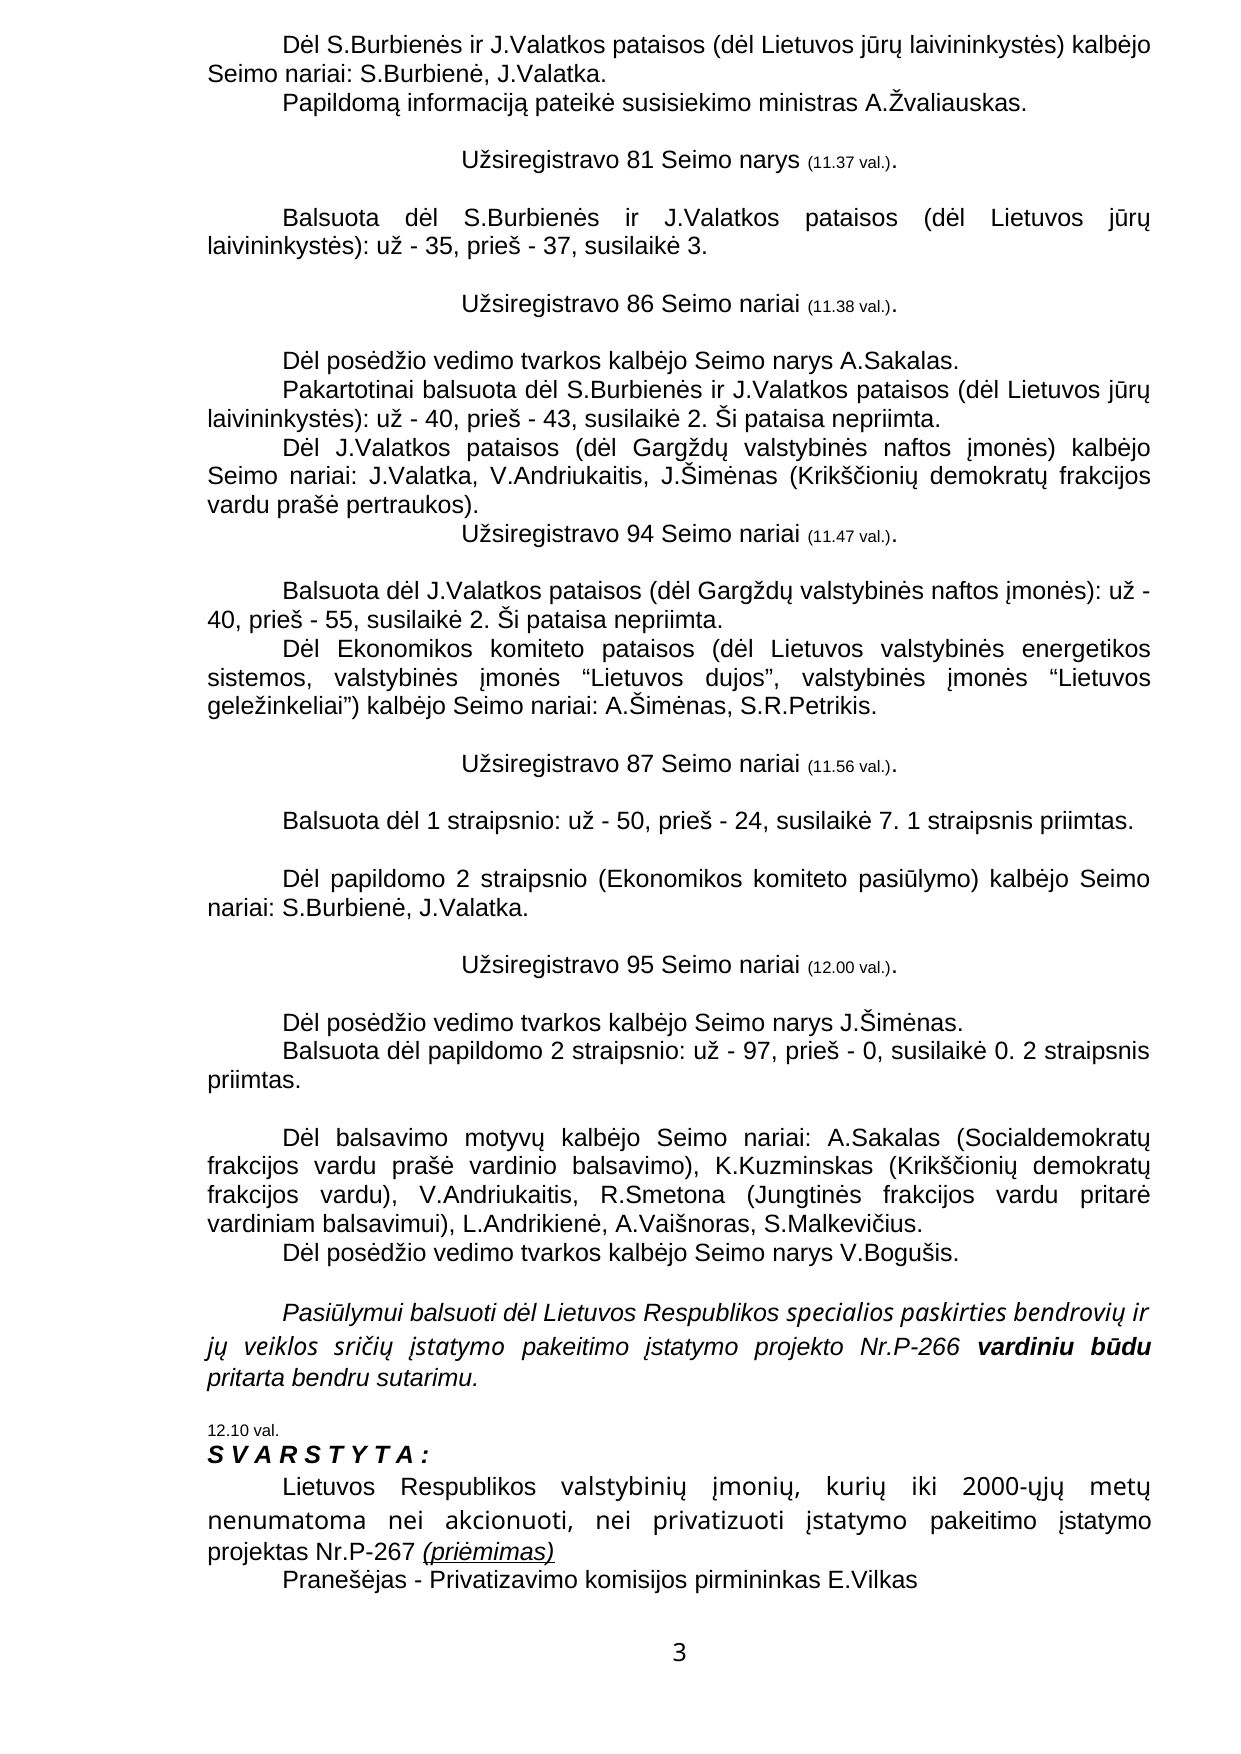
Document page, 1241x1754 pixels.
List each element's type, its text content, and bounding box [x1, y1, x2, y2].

text S V A R S T Y T A : [207, 1440, 1152, 1468]
text Užsiregistravo 95 Seimo nariai (12.00 val.). [207, 950, 1152, 979]
text Dėl balsavimo motyvų kalbėjo Seimo nariai: A.Sakalas (Socialdemokratų frakcijos vardu prašė vardinio balsavimo), K.Kuzminskas (Krikščionių demokratų frakcijos vardu), V.Andriukaitis, R.Smetona (Jungtinės frakcijos vardu pritarė vardiniam balsavimui), L.Andrikienė, A.Vaišnoras, S.Malkevičius. [207, 1122, 1152, 1237]
text Balsuota dėl J.Valatkos pataisos (dėl Gargždų valstybinės naftos įmonės): už - 40, prieš - 55, susilaikė 2. Ši pataisa nepriimta. [207, 576, 1152, 634]
text Pakartotinai balsuota dėl S.Burbienės ir J.Valatkos pataisos (dėl Lietuvos jūrų laivininkystės): už - 40, prieš - 43, susilaikė 2. Ši pataisa nepriimta. [207, 375, 1152, 432]
text 12.10 val. [207, 1421, 1152, 1440]
text Dėl Ekonomikos komiteto pataisos (dėl Lietuvos valstybinės energetikos sistemos, valstybinės įmonės “Lietuvos dujos”, valstybinės įmonės “Lietuvos geležinkeliai”) kalbėjo Seimo nariai: A.Šimėnas, S.R.Petrikis. [207, 634, 1152, 720]
text Pasiūlymui balsuoti dėl Lietuvos Respublikos specialios paskirties bendrovių ir jų veiklos sričių įstatymo pakeitimo įstatymo projekto Nr.P-266 vardiniu būdu pritarta bendru sutarimu. [207, 1295, 1152, 1392]
text Dėl posėdžio vedimo tvarkos kalbėjo Seimo narys A.Sakalas. [207, 346, 1152, 375]
text Užsiregistravo 94 Seimo nariai (11.47 val.). [207, 519, 1152, 547]
text Užsiregistravo 81 Seimo narys (11.37 val.). [207, 145, 1152, 174]
text Užsiregistravo 86 Seimo nariai (11.38 val.). [207, 289, 1152, 317]
text Užsiregistravo 87 Seimo nariai (11.56 val.). [207, 749, 1152, 777]
text Dėl S.Burbienės ir J.Valatkos pataisos (dėl Lietuvos jūrų laivininkystės) kalbėjo Seimo nariai: S.Burbienė, J.Valatka. [207, 30, 1152, 87]
text Balsuota dėl S.Burbienės ir J.Valatkos pataisos (dėl Lietuvos jūrų laivininkystės): už - 35, prieš - 37, susilaikė 3. [207, 202, 1152, 260]
text Dėl posėdžio vedimo tvarkos kalbėjo Seimo narys J.Šimėnas. [207, 1007, 1152, 1036]
text Dėl papildomo 2 straipsnio (Ekonomikos komiteto pasiūlymo) kalbėjo Seimo nariai: S.Burbienė, J.Valatka. [207, 864, 1152, 921]
text Papildomą informaciją pateikė susisiekimo ministras A.Žvaliauskas. [207, 87, 1152, 116]
text Dėl J.Valatkos pataisos (dėl Gargždų valstybinės naftos įmonės) kalbėjo Seimo nariai: J.Valatka, V.Andriukaitis, J.Šimėnas (Krikščionių demokratų frakcijos vardu prašė pertraukos). [207, 432, 1152, 519]
text Balsuota dėl 1 straipsnio: už - 50, prieš - 24, susilaikė 7. 1 straipsnis priimtas. [207, 806, 1152, 835]
text Balsuota dėl papildomo 2 straipsnio: už - 97, prieš - 0, susilaikė 0. 2 straipsnis priimtas. [207, 1036, 1152, 1094]
text Lietuvos Respublikos valstybinių įmonių, kurių iki 2000-ųjų metų nenumatoma nei akcionuoti, nei privatizuoti įstatymo pakeitimo įstatymo projektas Nr.P-267 (priėmimas) [207, 1468, 1152, 1565]
text Dėl posėdžio vedimo tvarkos kalbėjo Seimo narys V.Bogušis. [207, 1237, 1152, 1266]
text Pranešėjas - Privatizavimo komisijos pirmininkas E.Vilkas [207, 1565, 1152, 1594]
